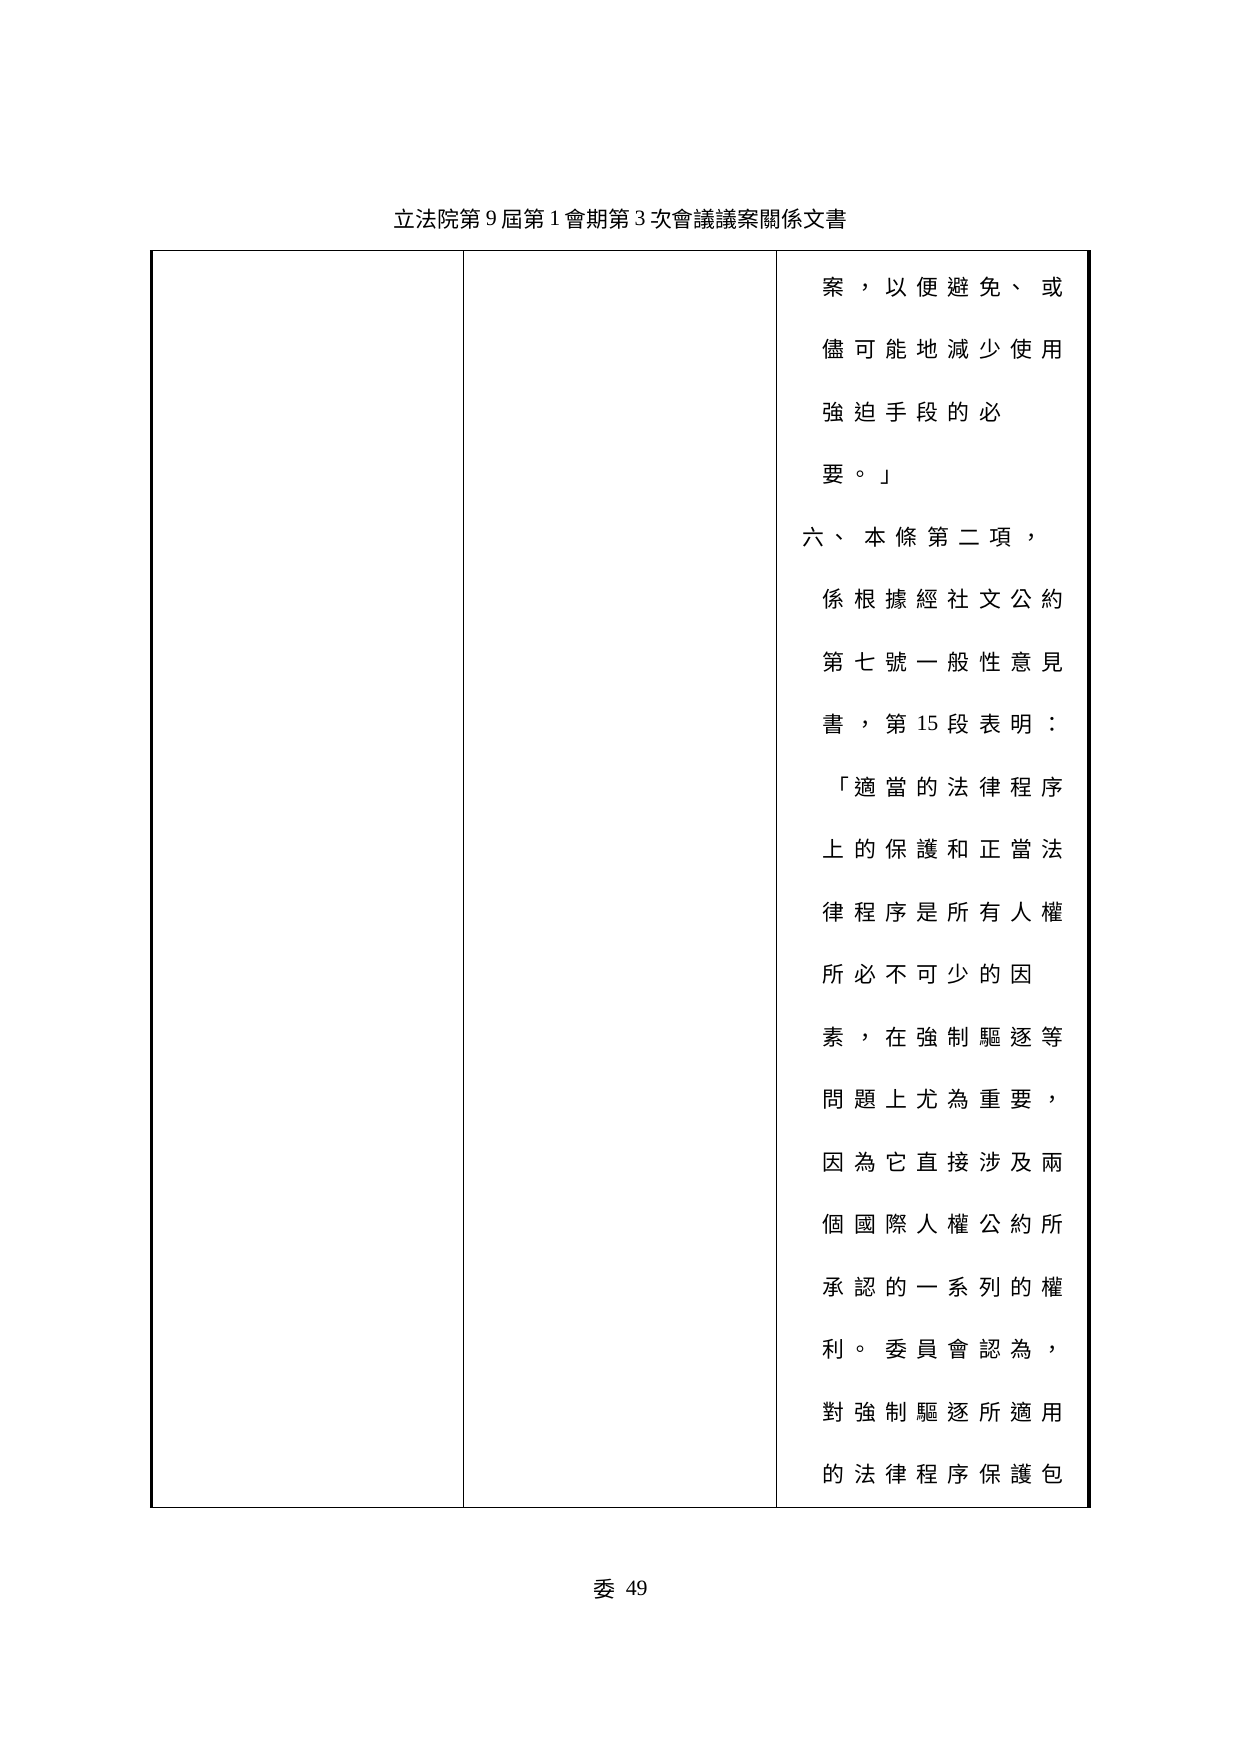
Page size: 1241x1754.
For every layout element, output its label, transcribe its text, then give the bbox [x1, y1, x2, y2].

table_cell [153, 251, 463, 1507]
table_cell [464, 251, 776, 1507]
table_cell 案，以便避免、或儘可能地減少使用強迫手段的必要。」 六、本條第二項，係根據經社文公約第七號一般性意見書，第15段表明：「適當的法律程序上的保護和正當法律程序是所有人權所必不可少的因素，在強制驅逐等問題上尤為重要，因為它直接涉及兩個國際人權公約所承認的一系列的權利。委員會認為，對強制驅逐所適用的法律程序保護包 [777, 251, 1087, 1507]
